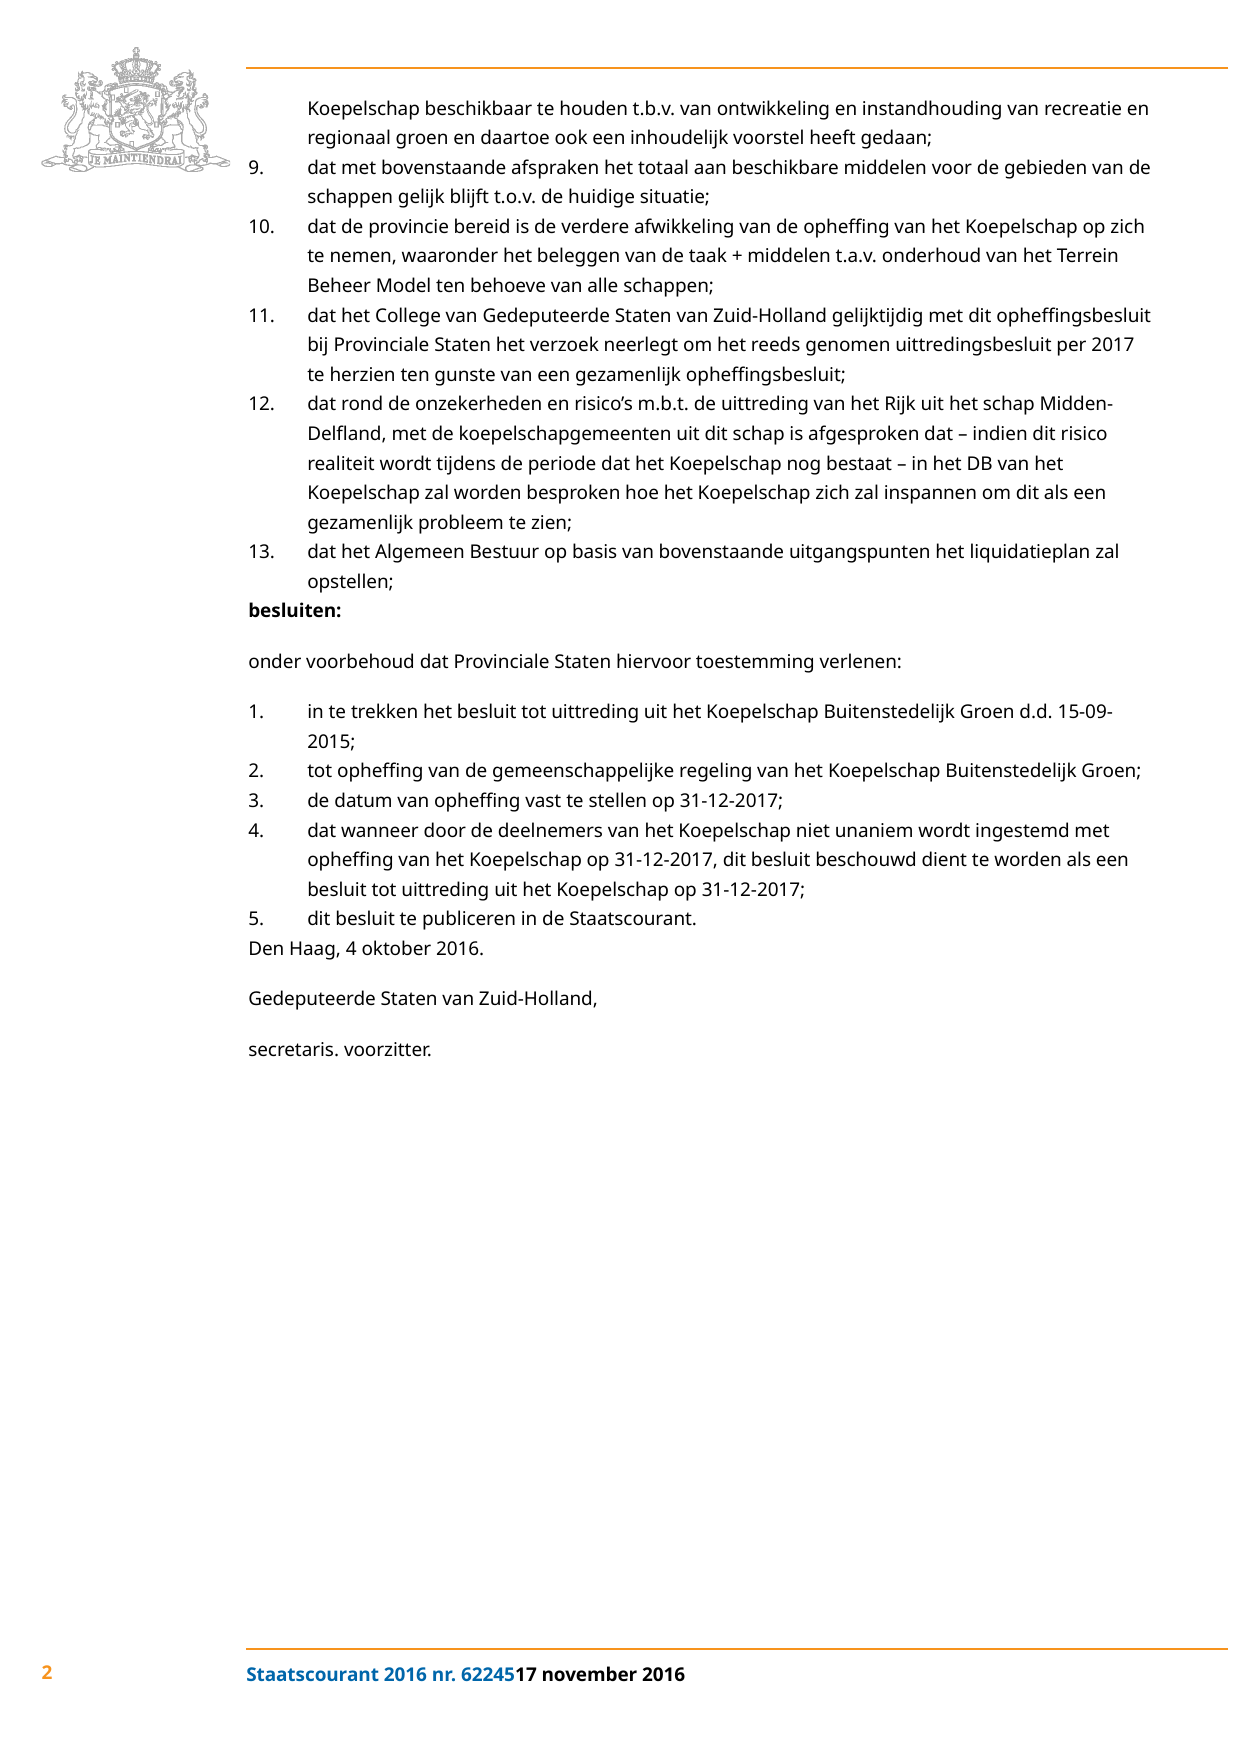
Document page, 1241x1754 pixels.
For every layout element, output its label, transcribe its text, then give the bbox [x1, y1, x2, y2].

list dat het Algemeen Bestuur op basis van bovenstaande uitgangspunten het liquidatieplan zal opstellen; [248, 538, 1152, 594]
list de datum van opheffing vast te stellen op 31-12-2017; [248, 787, 1152, 813]
list in te trekken het besluit tot uittreding uit het Koepelschap Buitenstedelijk Groen d.d. 15-09-2015; [248, 698, 1152, 754]
list dat met bovenstaande afspraken het totaal aan beschikbare middelen voor de gebieden van de schappen gelijk blijft t.o.v. de huidige situatie; [248, 154, 1152, 209]
text Den Haag, 4 oktober 2016. [248, 935, 1152, 961]
list Koepelschap beschikbaar te houden t.b.v. van ontwikkeling en instandhouding van recreatie en regionaal groen en daartoe ook een inhoudelijk voorstel heeft gedaan; [248, 95, 1152, 150]
list dit besluit te publiceren in de Staatscourant. [248, 906, 1152, 931]
picture [41, 47, 231, 172]
list dat het College van Gedeputeerde Staten van Zuid-Holland gelijktijdig met dit opheffingsbesluit bij Provinciale Staten het verzoek neerlegt om het reeds genomen uittredingsbesluit per 2017 te herzien ten gunste van een gezamenlijk opheffingsbesluit; [248, 302, 1152, 387]
text Gedeputeerde Staten van Zuid-Holland, [248, 986, 1152, 1011]
text secretaris. voorzitter. [248, 1036, 1152, 1062]
text besluiten: [248, 598, 1152, 623]
list tot opheffing van de gemeenschappelijke regeling van het Koepelschap Buitenstedelijk Groen; [248, 758, 1152, 783]
list dat rond de onzekerheden en risico’s m.b.t. de uittreding van het Rijk uit het schap Midden-Delfland, met de koepelschapgemeenten uit dit schap is afgesproken dat – indien dit risico realiteit wordt tijdens de periode dat het Koepelschap nog bestaat – in het DB van het Koepelschap zal worden besproken hoe het Koepelschap zich zal inspannen om dit als een gezamenlijk probleem te zien; [248, 391, 1152, 535]
list dat wanneer door de deelnemers van het Koepelschap niet unaniem wordt ingestemd met opheffing van het Koepelschap op 31-12-2017, dit besluit beschouwd dient te worden als een besluit tot uittreding uit het Koepelschap op 31-12-2017; [248, 817, 1152, 902]
text onder voorbehoud dat Provinciale Staten hiervoor toestemming verlenen: [248, 648, 1152, 674]
list dat de provincie bereid is de verdere afwikkeling van de opheffing van het Koepelschap op zich te nemen, waaronder het beleggen van de taak + middelen t.a.v. onderhoud van het Terrein Beheer Model ten behoeve van alle schappen; [248, 213, 1152, 298]
